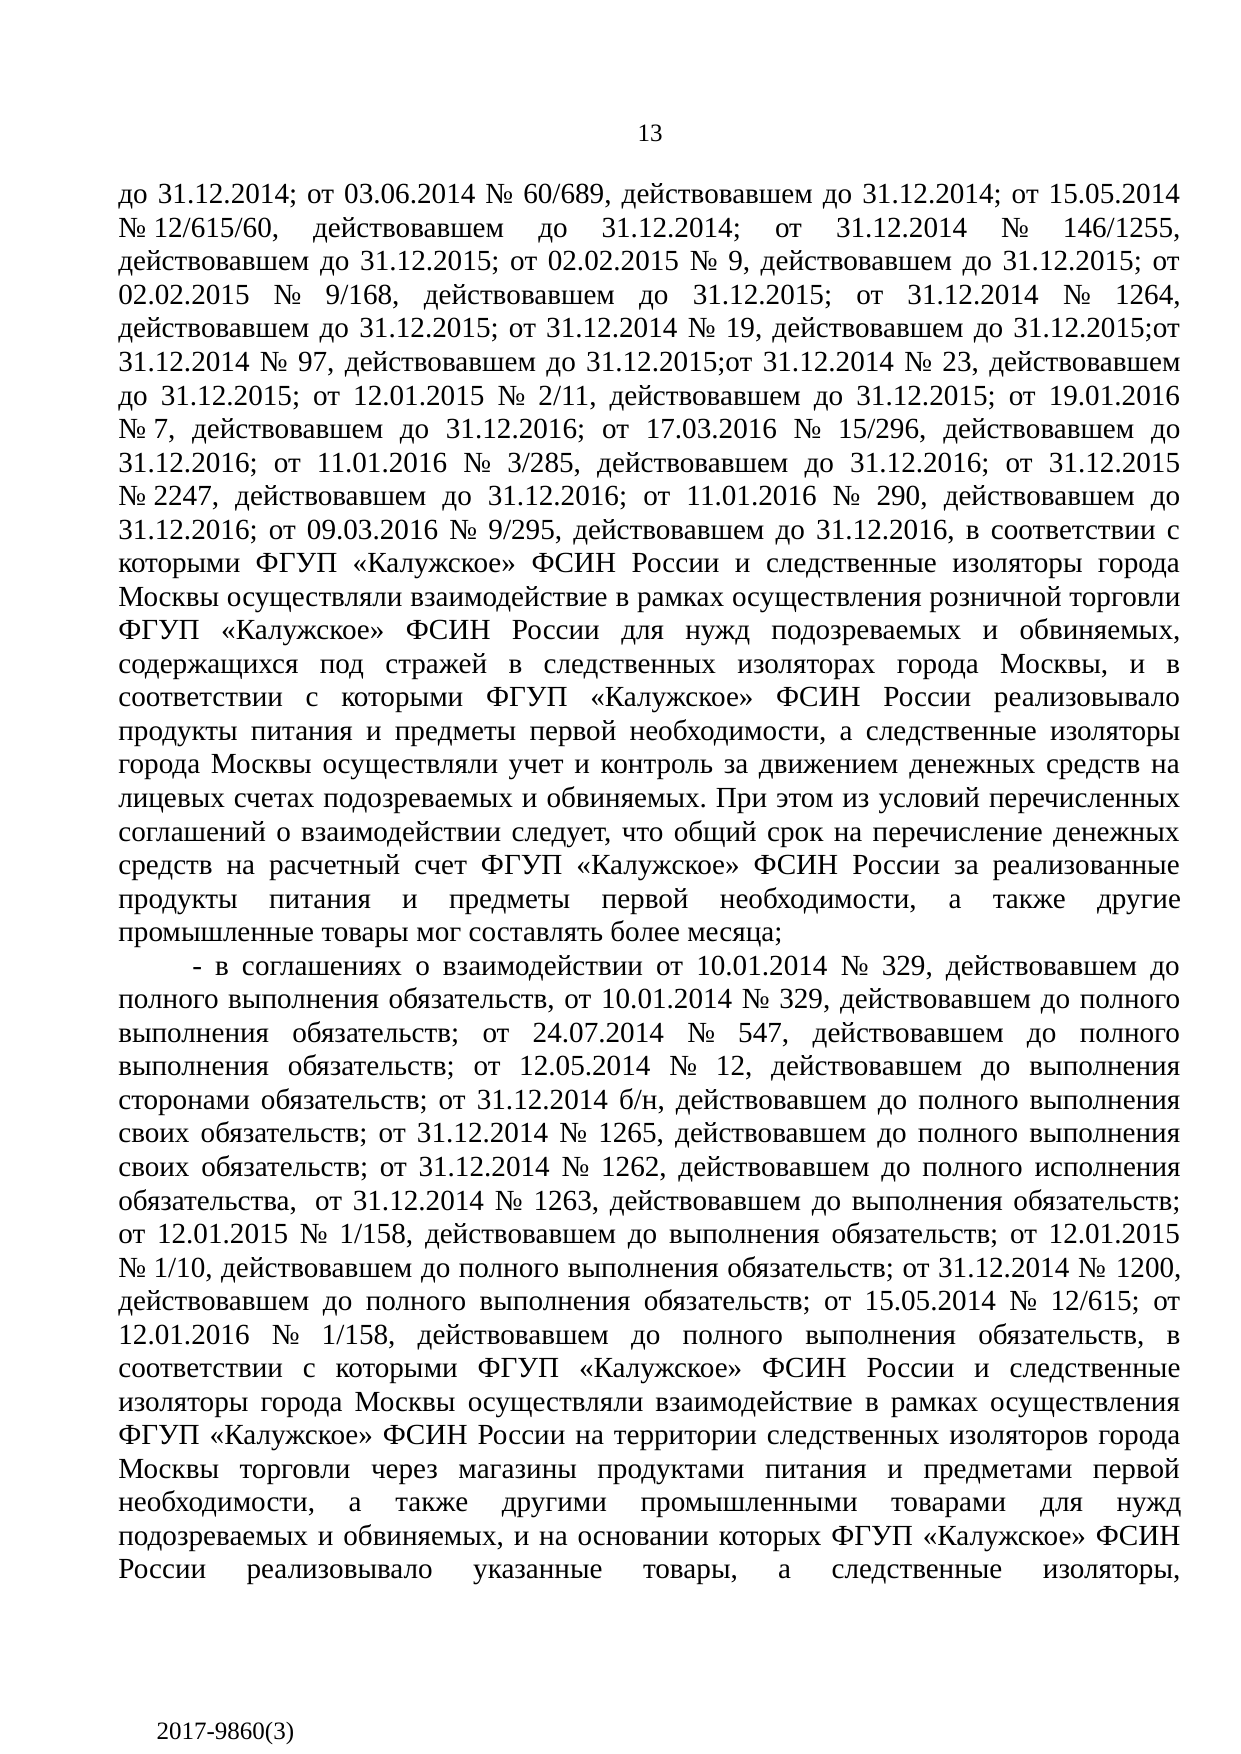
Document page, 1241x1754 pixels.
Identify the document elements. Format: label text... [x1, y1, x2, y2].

text до 31.12.2014; от 03.06.2014 № 60/689, действовавшем до 31.12.2014; от 15.05.2014 № 12/615/60, действовавшем до 31.12.2014; от 31.12.2014 № 146/1255, действовавшем до 31.12.2015; от 02.02.2015 № 9, действовавшем до 31.12.2015; от 02.02.2015 № 9/168, действовавшем до 31.12.2015; от 31.12.2014 № 1264, действовавшем до 31.12.2015; от 31.12.2014 № 19, действовавшем до 31.12.2015;от 31.12.2014 № 97, действовавшем до 31.12.2015;от 31.12.2014 № 23, действовавшем до 31.12.2015; от 12.01.2015 № 2/11, действовавшем до 31.12.2015; от 19.01.2016 № 7, действовавшем до 31.12.2016; от 17.03.2016 № 15/296, действовавшем до 31.12.2016; от 11.01.2016 № 3/285, действовавшем до 31.12.2016; от 31.12.2015 № 2247, действовавшем до 31.12.2016; от 11.01.2016 № 290, действовавшем до 31.12.2016; от 09.03.2016 № 9/295, действовавшем до 31.12.2016, в соответствии с которыми ФГУП «Калужское» ФСИН России и следственные изоляторы города Москвы осуществляли взаимодействие в рамках осуществления розничной торговли ФГУП «Калужское» ФСИН России для нужд подозреваемых и обвиняемых, содержащихся под стражей в следственных изоляторах города Москвы, и в соответствии с которыми ФГУП «Калужское» ФСИН России реализовывало продукты питания и предметы первой необходимости, а следственные изоляторы города Москвы осуществляли учет и контроль за движением денежных средств на лицевых счетах подозреваемых и обвиняемых. При этом из условий перечисленных соглашений о взаимодействии следует, что общий срок на перечисление денежных средств на расчетный счет ФГУП «Калужское» ФСИН России за реализованные продукты питания и предметы первой необходимости, а также другие промышленные товары мог составлять более месяца; [118, 176, 1181, 948]
text - в соглашениях о взаимодействии от 10.01.2014 № 329, действовавшем до полного выполнения обязательств, от 10.01.2014 № 329, действовавшем до полного выполнения обязательств; от 24.07.2014 № 547, действовавшем до полного выполнения обязательств; от 12.05.2014 № 12, действовавшем до выполнения сторонами обязательств; от 31.12.2014 б/н, действовавшем до полного выполнения своих обязательств; от 31.12.2014 № 1265, действовавшем до полного выполнения своих обязательств; от 31.12.2014 № 1262, действовавшем до полного исполнения обязательства, от 31.12.2014 № 1263, действовавшем до выполнения обязательств; от 12.01.2015 № 1/158, действовавшем до выполнения обязательств; от 12.01.2015 № 1/10, действовавшем до полного выполнения обязательств; от 31.12.2014 № 1200, действовавшем до полного выполнения обязательств; от 15.05.2014 № 12/615; от 12.01.2016 № 1/158, действовавшем до полного выполнения обязательств, в соответствии с которыми ФГУП «Калужское» ФСИН России и следственные изоляторы города Москвы осуществляли взаимодействие в рамках осуществления ФГУП «Калужское» ФСИН России на территории следственных изоляторов города Москвы торговли через магазины продуктами питания и предметами первой необходимости, а также другими промышленными товарами для нужд подозреваемых и обвиняемых, и на основании которых ФГУП «Калужское» ФСИН России реализовывало указанные товары, а следственные изоляторы, [118, 948, 1181, 1585]
